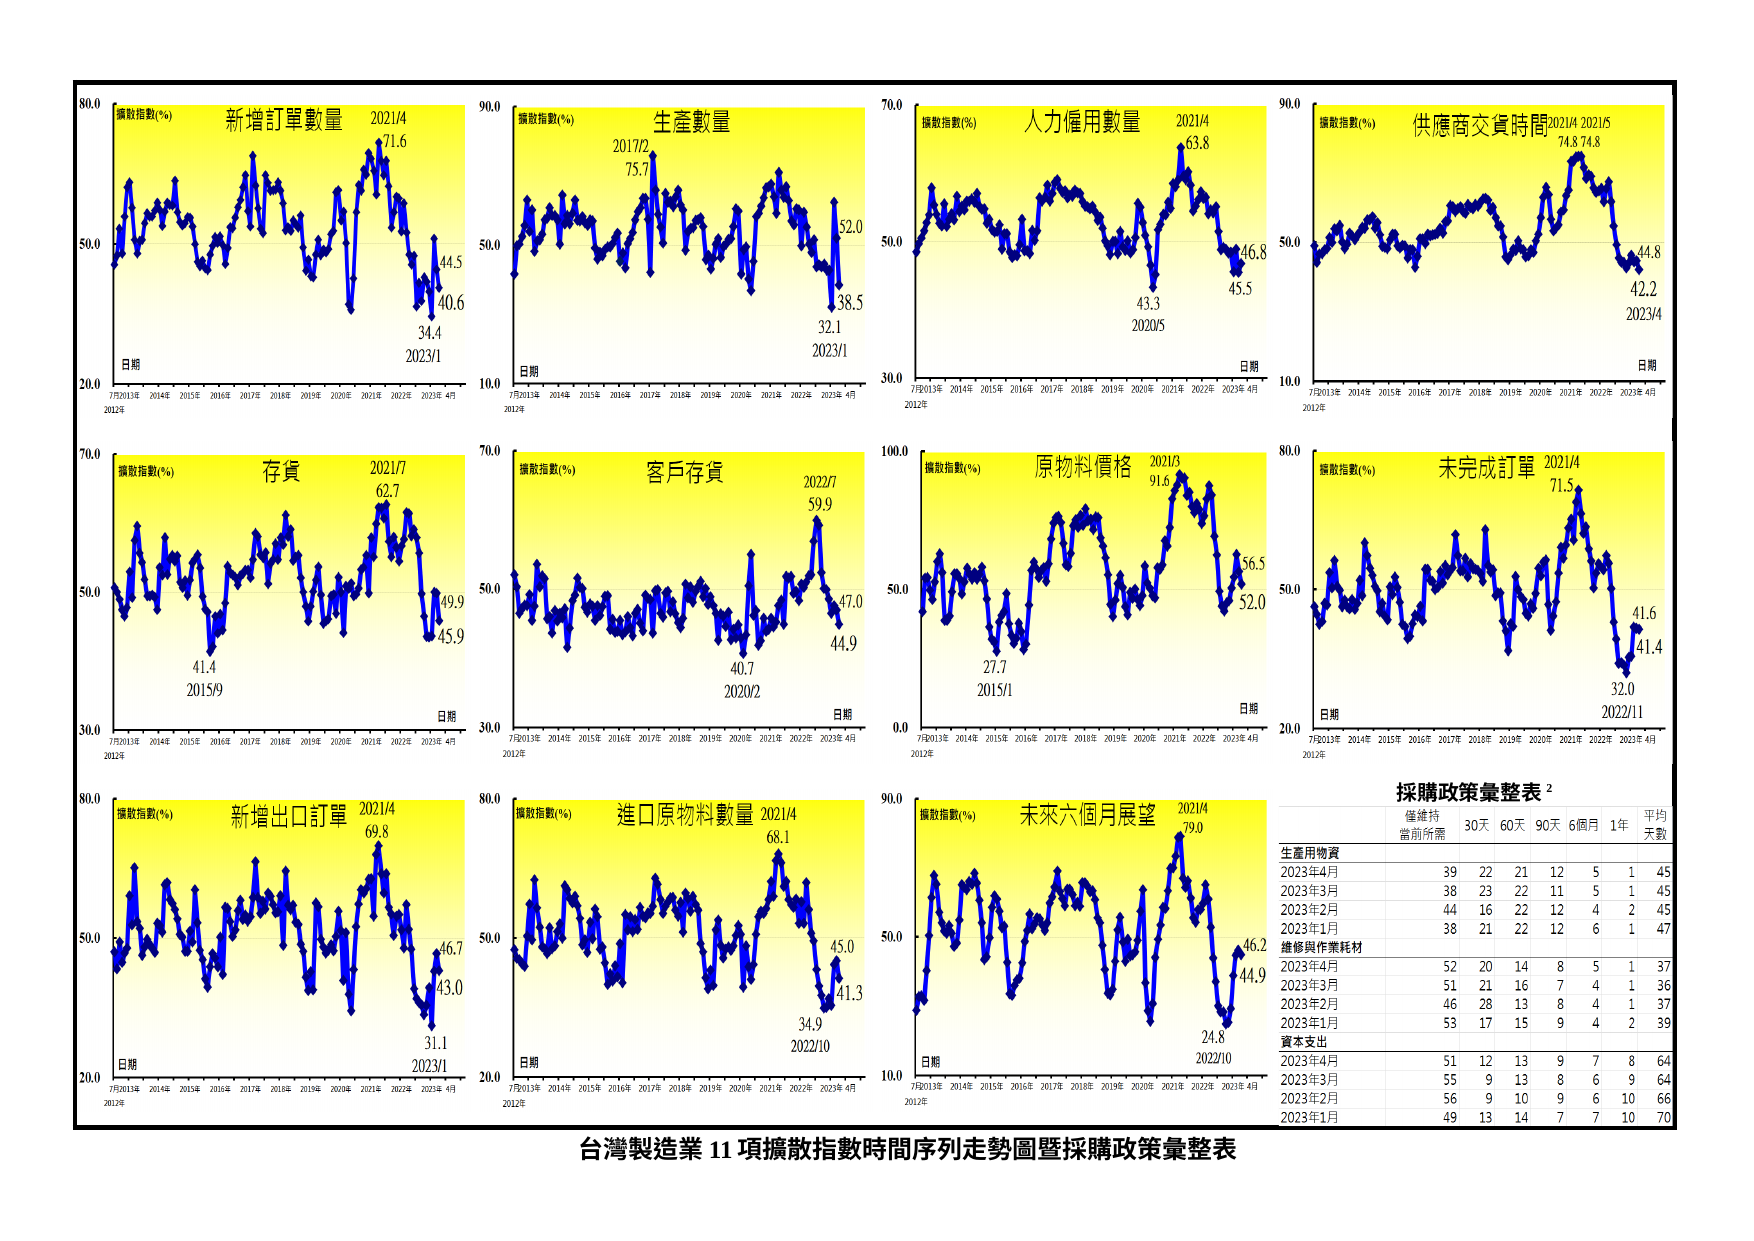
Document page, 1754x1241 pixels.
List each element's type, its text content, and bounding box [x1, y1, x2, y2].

table_cell [875, 428, 1274, 777]
picture [78, 441, 473, 764]
picture [1278, 95, 1673, 418]
picture [880, 789, 1274, 1112]
picture [1278, 441, 1673, 764]
picture [478, 95, 873, 418]
picture [880, 95, 1274, 418]
picture [1278, 806, 1673, 1126]
table_header [875, 85, 1274, 428]
picture [78, 95, 473, 418]
table_cell [77, 777, 475, 1125]
picture [78, 789, 473, 1112]
picture [880, 441, 1274, 764]
picture [478, 789, 873, 1112]
table_cell 採購政策彙整表2 [1274, 777, 1672, 1125]
table_cell [1274, 428, 1672, 777]
picture [478, 441, 873, 764]
table_cell [475, 428, 874, 777]
table_header [475, 85, 874, 428]
table_cell [875, 777, 1274, 1125]
table_cell [475, 777, 874, 1125]
table_header [1274, 85, 1672, 428]
text 台灣製造業11項擴散指數時間序列走勢圖暨採購政策彙整表 [75, 1130, 1741, 1166]
table_cell [77, 428, 475, 777]
table_header [77, 85, 475, 428]
